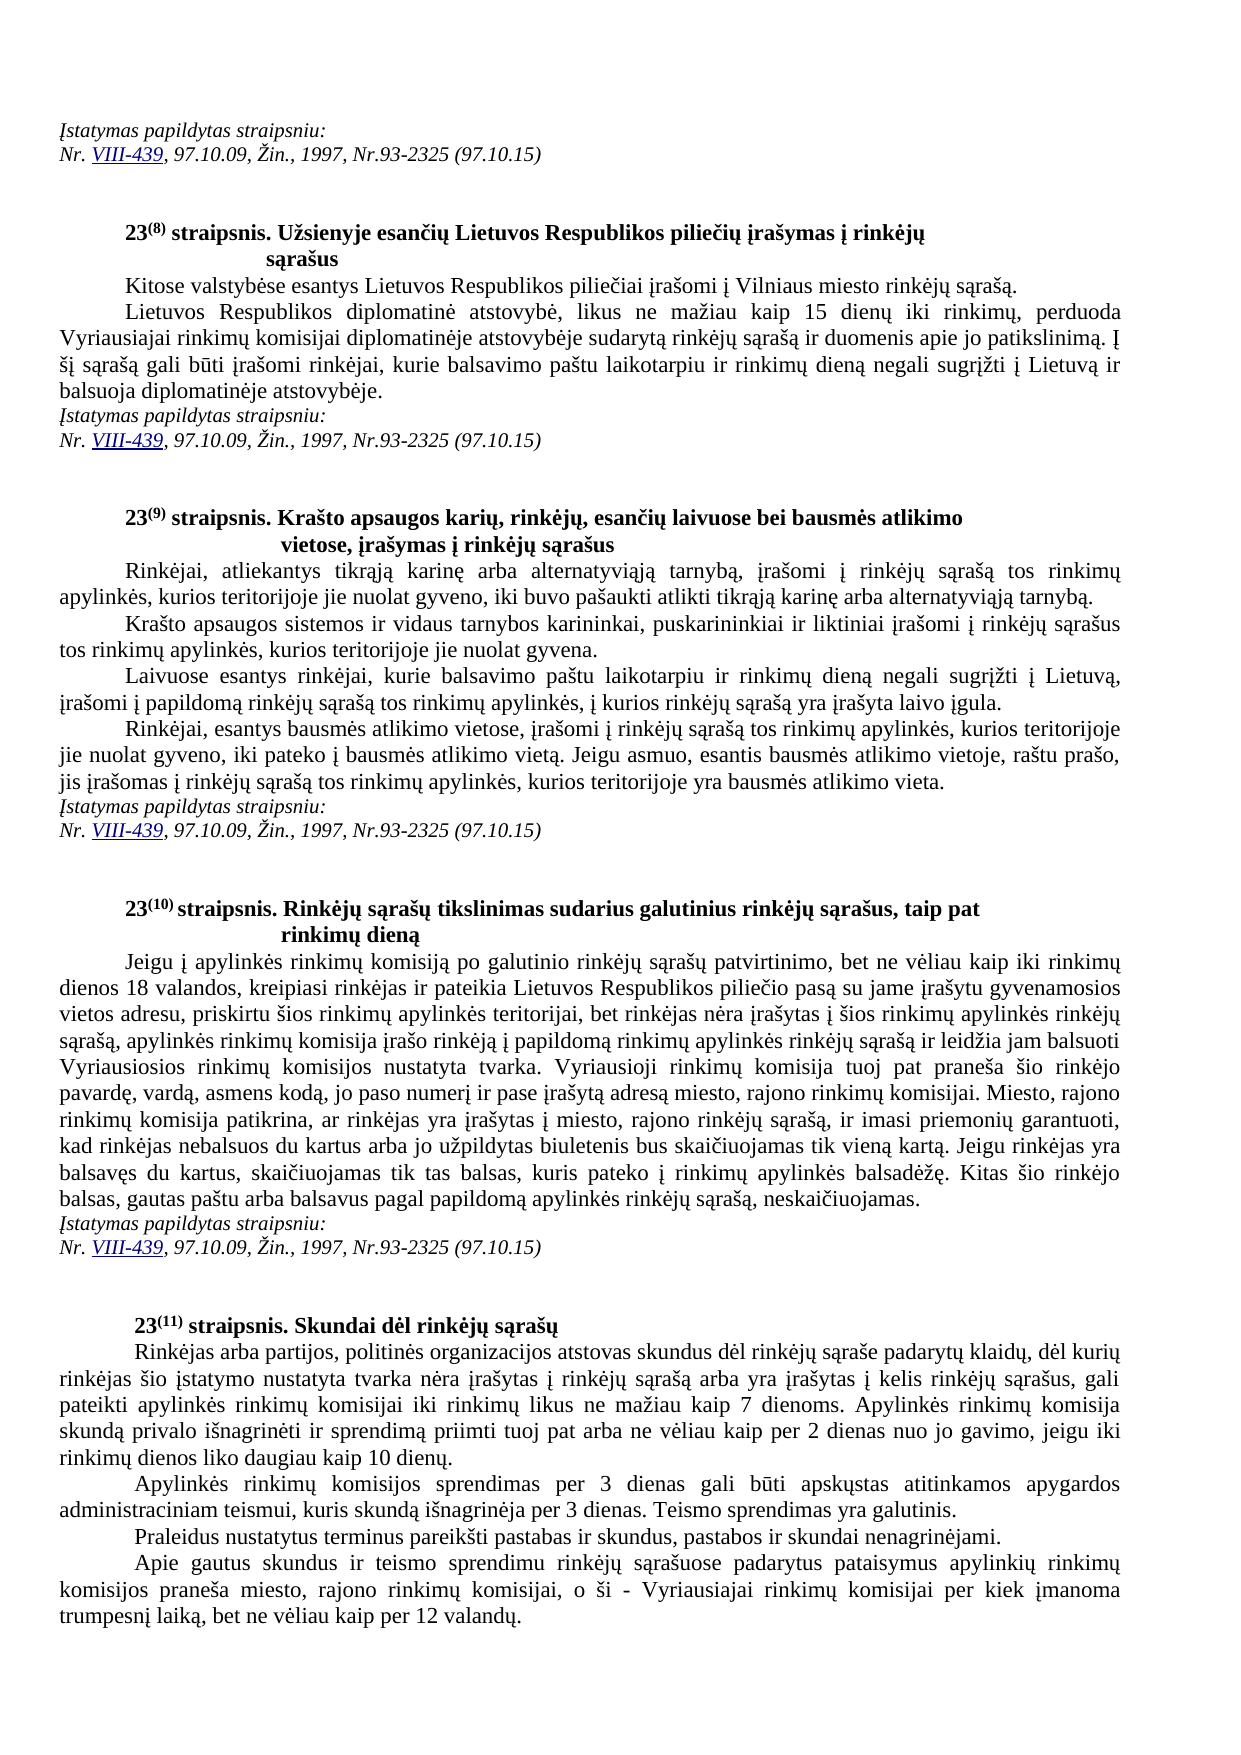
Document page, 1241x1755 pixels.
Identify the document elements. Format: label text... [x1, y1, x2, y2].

text Nr. VIII-439, 97.10.09, Žin., 1997, Nr.93-2325 (97.10.15) [59, 818, 1122, 842]
text Apie gautus skundus ir teismo sprendimu rinkėjų sąrašuose padarytus pataisymus apylinkių rinkimų komisijos praneša miesto, rajono rinkimų komisijai, o ši - Vyriausiajai rinkimų komisijai per kiek įmanoma trumpesnį laiką, bet ne vėliau kaip per 12 valandų. [59, 1549, 1122, 1628]
text Apylinkės rinkimų komisijos sprendimas per 3 dienas gali būti apskųstas atitinkamos apygardos administraciniam teismui, kuris skundą išnagrinėja per 3 dienas. Teismo sprendimas yra galutinis. [59, 1470, 1122, 1523]
text Įstatymas papildytas straipsniu: [59, 794, 1122, 818]
text Rinkėjas arba partijos, politinės organizacijos atstovas skundus dėl rinkėjų sąraše padarytų klaidų, dėl kurių rinkėjas šio įstatymo nustatyta tvarka nėra įrašytas į rinkėjų sąrašą arba yra įrašytas į kelis rinkėjų sąrašus, gali pateikti apylinkės rinkimų komisijai iki rinkimų likus ne mažiau kaip 7 dienoms. Apylinkės rinkimų komisija skundą privalo išnagrinėti ir sprendimą priimti tuoj pat arba ne vėliau kaip per 2 dienas nuo jo gavimo, jeigu iki rinkimų dienos liko daugiau kaip 10 dienų. [59, 1338, 1122, 1470]
text 23(8) straipsnis. Užsienyje esančių Lietuvos Respublikos piliečių įrašymas į rinkėjų [125, 219, 1122, 245]
text rinkimų dieną [281, 921, 1122, 948]
text Įstatymas papildytas straipsniu: [59, 118, 1122, 142]
text vietose, įrašymas į rinkėjų sąrašus [281, 531, 1122, 557]
text Nr. VIII-439, 97.10.09, Žin., 1997, Nr.93-2325 (97.10.15) [59, 142, 1122, 166]
text Jeigu į apylinkės rinkimų komisiją po galutinio rinkėjų sąrašų patvirtinimo, bet ne vėliau kaip iki rinkimų dienos 18 valandos, kreipiasi rinkėjas ir pateikia Lietuvos Respublikos piliečio pasą su jame įrašytu gyvenamosios vietos adresu, priskirtu šios rinkimų apylinkės teritorijai, bet rinkėjas nėra įrašytas į šios rinkimų apylinkės rinkėjų sąrašą, apylinkės rinkimų komisija įrašo rinkėją į papildomą rinkimų apylinkės rinkėjų sąrašą ir leidžia jam balsuoti Vyriausiosios rinkimų komisijos nustatyta tvarka. Vyriausioji rinkimų komisija tuoj pat praneša šio rinkėjo pavardę, vardą, asmens kodą, jo paso numerį ir pase įrašytą adresą miesto, rajono rinkimų komisijai. Miesto, rajono rinkimų komisija patikrina, ar rinkėjas yra įrašytas į miesto, rajono rinkėjų sąrašą, ir imasi priemonių garantuoti, kad rinkėjas nebalsuos du kartus arba jo užpildytas biuletenis bus skaičiuojamas tik vieną kartą. Jeigu rinkėjas yra balsavęs du kartus, skaičiuojamas tik tas balsas, kuris pateko į rinkimų apylinkės balsadėžę. Kitas šio rinkėjo balsas, gautas paštu arba balsavus pagal papildomą apylinkės rinkėjų sąrašą, neskaičiuojamas. [59, 948, 1122, 1211]
text Įstatymas papildytas straipsniu: [59, 403, 1122, 427]
text Rinkėjai, esantys bausmės atlikimo vietose, įrašomi į rinkėjų sąrašą tos rinkimų apylinkės, kurios teritorijoje jie nuolat gyveno, iki pateko į bausmės atlikimo vietą. Jeigu asmuo, esantis bausmės atlikimo vietoje, raštu prašo, jis įrašomas į rinkėjų sąrašą tos rinkimų apylinkės, kurios teritorijoje yra bausmės atlikimo vieta. [59, 715, 1122, 794]
text Nr. VIII-439, 97.10.09, Žin., 1997, Nr.93-2325 (97.10.15) [59, 427, 1122, 452]
text 23(11) straipsnis. Skundai dėl rinkėjų sąrašų [59, 1312, 1122, 1338]
text Praleidus nustatytus terminus pareikšti pastabas ir skundus, pastabos ir skundai nenagrinėjami. [59, 1523, 1122, 1549]
text Krašto apsaugos sistemos ir vidaus tarnybos karininkai, puskarininkiai ir liktiniai įrašomi į rinkėjų sąrašus tos rinkimų apylinkės, kurios teritorijoje jie nuolat gyvena. [59, 610, 1122, 662]
text Laivuose esantys rinkėjai, kurie balsavimo paštu laikotarpiu ir rinkimų dieną negali sugrįžti į Lietuvą, įrašomi į papildomą rinkėjų sąrašą tos rinkimų apylinkės, į kurios rinkėjų sąrašą yra įrašyta laivo įgula. [59, 662, 1122, 715]
text 23(9) straipsnis. Krašto apsaugos karių, rinkėjų, esančių laivuose bei bausmės atlikimo [125, 504, 1122, 531]
text 23(10) straipsnis. Rinkėjų sąrašų tikslinimas sudarius galutinius rinkėjų sąrašus, taip pat [125, 895, 1122, 921]
text Įstatymas papildytas straipsniu: [59, 1211, 1122, 1235]
text Lietuvos Respublikos diplomatinė atstovybė, likus ne mažiau kaip 15 dienų iki rinkimų, perduoda Vyriausiajai rinkimų komisijai diplomatinėje atstovybėje sudarytą rinkėjų sąrašą ir duomenis apie jo patikslinimą. Į šį sąrašą gali būti įrašomi rinkėjai, kurie balsavimo paštu laikotarpiu ir rinkimų dieną negali sugrįžti į Lietuvą ir balsuoja diplomatinėje atstovybėje. [59, 298, 1122, 403]
text Kitose valstybėse esantys Lietuvos Respublikos piliečiai įrašomi į Vilniaus miesto rinkėjų sąrašą. [59, 272, 1122, 298]
text Nr. VIII-439, 97.10.09, Žin., 1997, Nr.93-2325 (97.10.15) [59, 1235, 1122, 1259]
text Rinkėjai, atliekantys tikrąją karinę arba alternatyviąją tarnybą, įrašomi į rinkėjų sąrašą tos rinkimų apylinkės, kurios teritorijoje jie nuolat gyveno, iki buvo pašaukti atlikti tikrąją karinę arba alternatyviąją tarnybą. [59, 557, 1122, 610]
text sąrašus [266, 245, 1122, 272]
